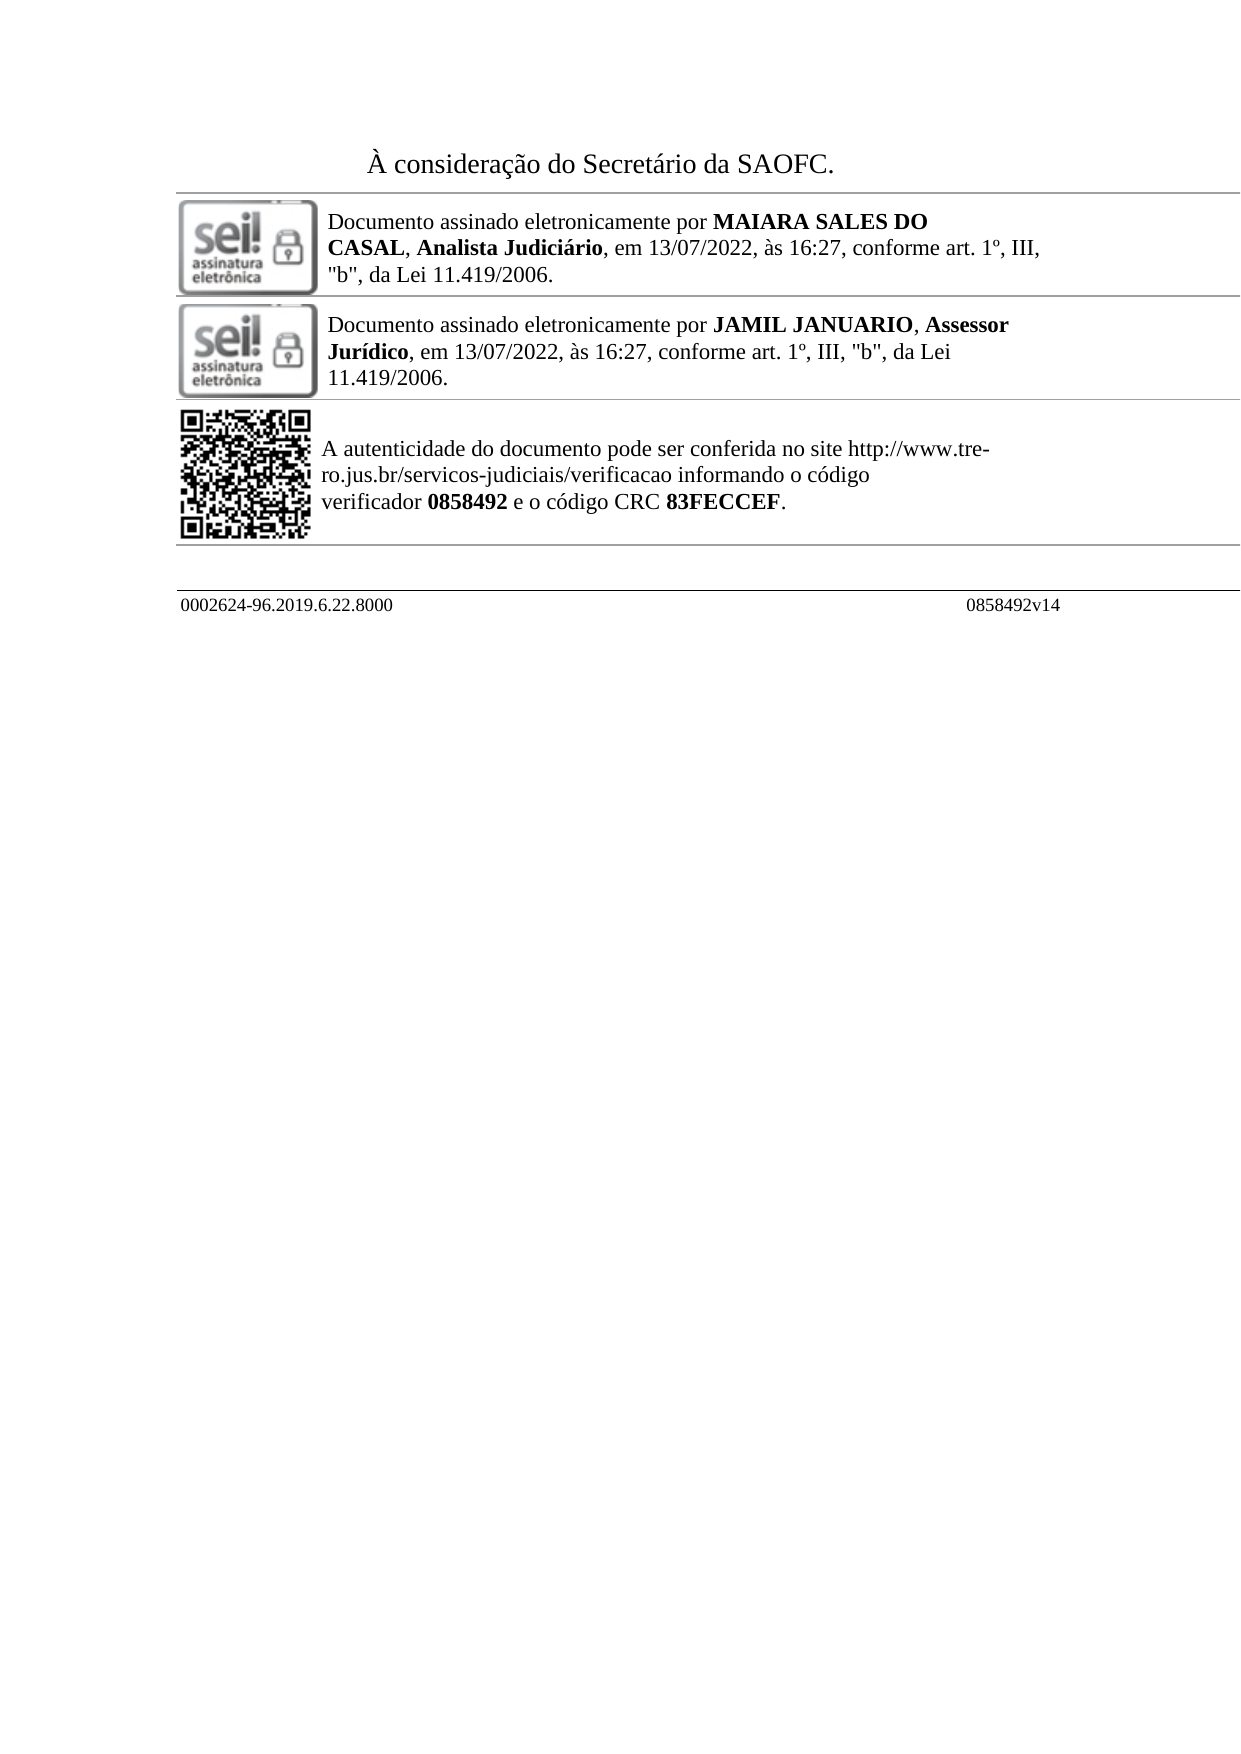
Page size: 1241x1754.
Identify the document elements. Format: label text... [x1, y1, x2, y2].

table_header A autenticidade do documento pode ser conferida no site http://www.tre-ro.jus.br/servicos-judiciais/verificacao informando o código verificador 0858492 e o código CRC 83FECCEF. [319, 406, 1063, 543]
table_header 0858492v14 [620, 591, 1063, 618]
table_header [177, 406, 319, 543]
table_header 0002624-96.2019.6.22.8000 [177, 591, 620, 618]
table_header [177, 199, 326, 295]
table_header Documento assinado eletronicamente por JAMIL JANUARIO, Assessor Jurídico, em 13/07/2022, às 16:27, conforme art. 1º, III, "b", da Lei 11.419/2006. [326, 303, 1063, 399]
table_header Documento assinado eletronicamente por MAIARA SALES DO CASAL, Analista Judiciário, em 13/07/2022, às 16:27, conforme art. 1º, III, "b", da Lei 11.419/2006. [326, 199, 1063, 295]
table_header [177, 303, 326, 399]
text À consideração do Secretário da SAOFC. [190, 148, 1051, 180]
